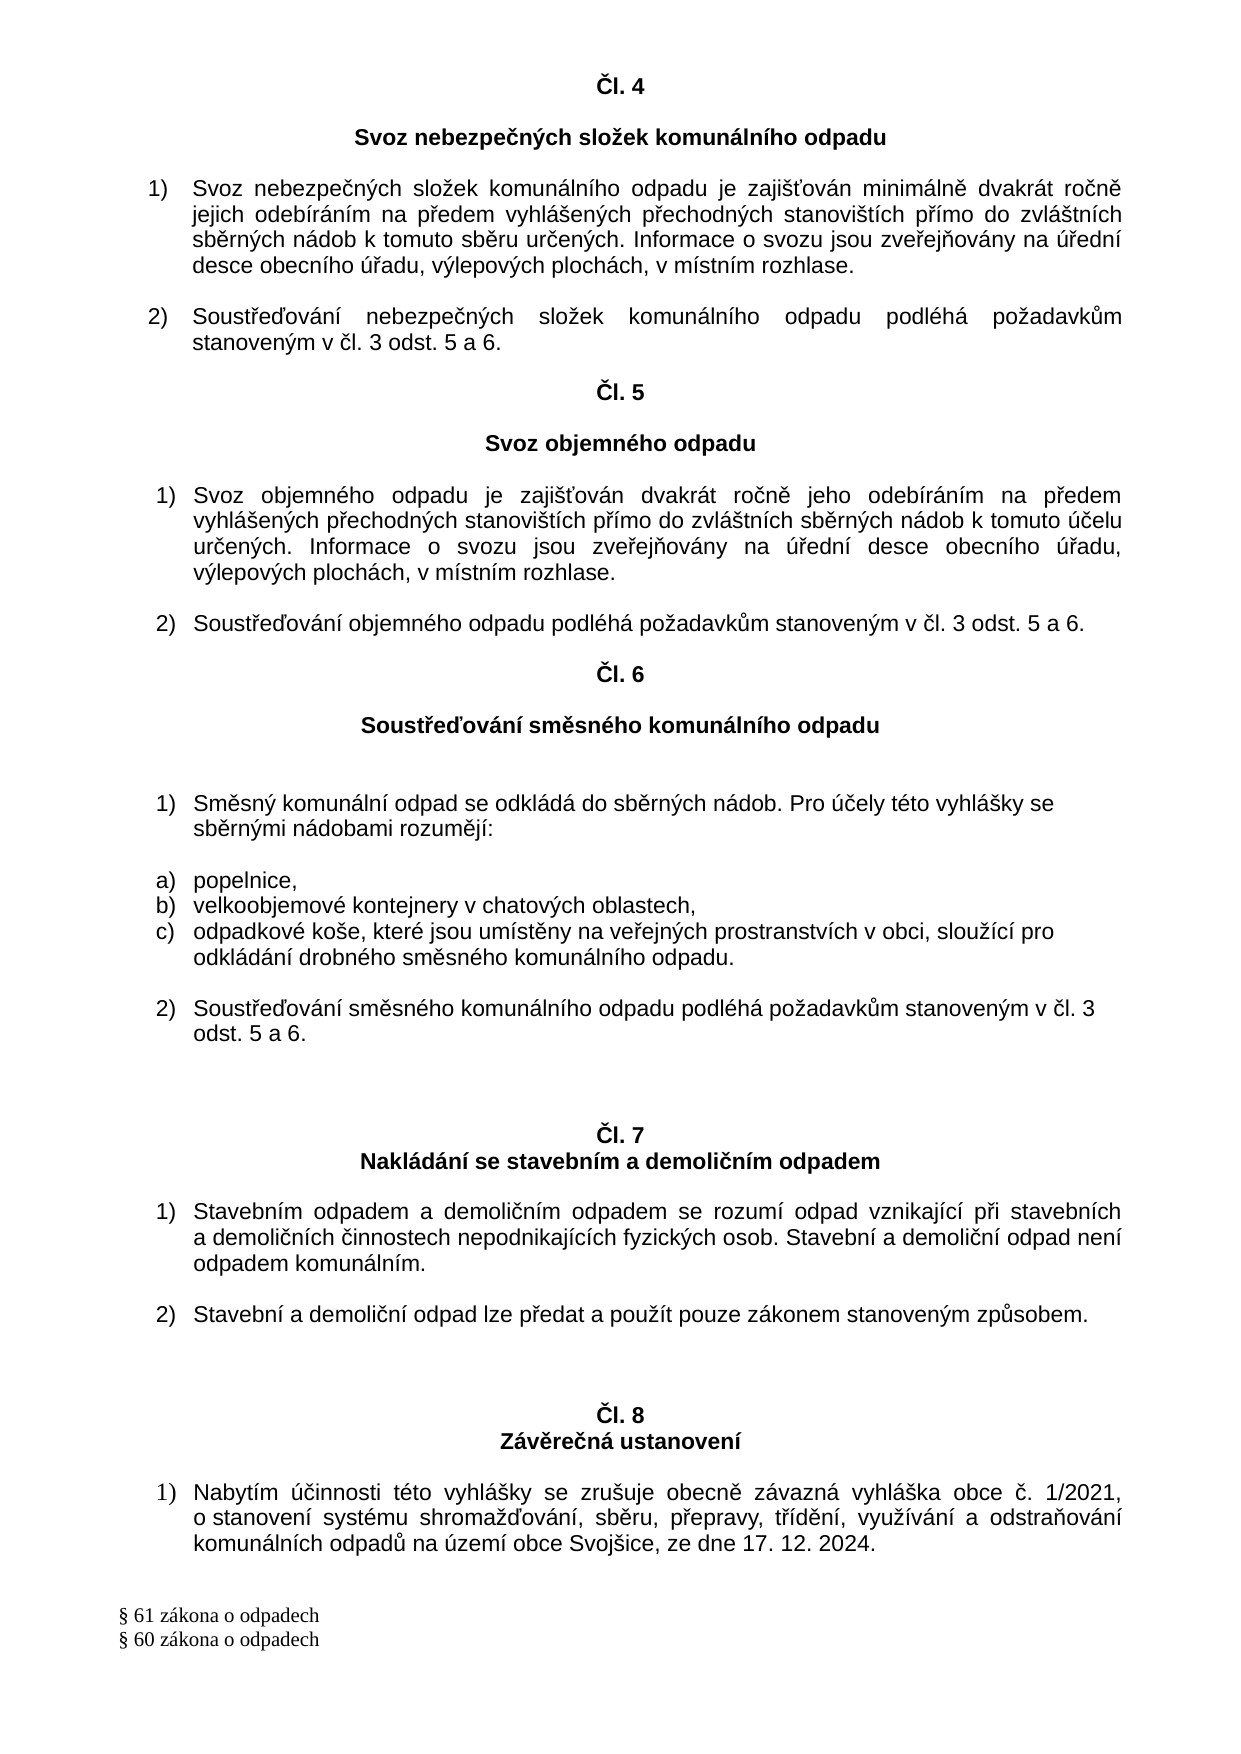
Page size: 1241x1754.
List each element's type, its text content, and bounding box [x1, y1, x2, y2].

list Stavebním odpadem a demoličním odpadem se rozumí odpad vznikající při stavebních a demoličních činnostech nepodnikajících fyzických osob. Stavební a demoliční odpad není odpadem komunálním. [156, 1199, 1122, 1276]
text Čl. 5 [118, 380, 1122, 406]
text Závěrečná ustanovení [118, 1429, 1122, 1454]
list velkoobjemové kontejnery v chatových oblastech, [156, 893, 1122, 919]
text Nakládání se stavebním a demoličním odpadem [118, 1148, 1122, 1174]
list Směsný komunální odpad se odkládá do sběrných nádob. Pro účely této vyhlášky se sběrnými nádobami rozumějí: [156, 791, 1122, 842]
list Svoz nebezpečných složek komunálního odpadu je zajišťován minimálně dvakrát ročně jejich odebíráním na předem vyhlášených přechodných stanovištích přímo do zvláštních sběrných nádob k tomuto sběru určených. Informace o svozu jsou zveřejňovány na úřední desce obecního úřadu, výlepových plochách, v místním rozhlase. [148, 176, 1122, 279]
text Čl. 6 [118, 662, 1122, 688]
list Soustřeďování objemného odpadu podléhá požadavkům stanoveným v čl. 3 odst. 5 a 6. [156, 610, 1122, 636]
list Stavební a demoliční odpad lze předat a použít pouze zákonem stanoveným způsobem. [156, 1301, 1122, 1327]
list Soustřeďování nebezpečných složek komunálního odpadu podléhá požadavkům stanoveným v čl. 3 odst. 5 a 6. [148, 304, 1122, 355]
text Čl. 8 [118, 1403, 1122, 1429]
list Nabytím účinnosti této vyhlášky se zrušuje obecně závazná vyhláška obce č. 1/2021, o stanovení systému shromažďování, sběru, přepravy, třídění, využívání a odstraňování komunálních odpadů na území obce Svojšice, ze dne 17. 12. 2024. [156, 1479, 1122, 1557]
list odpadkové koše, které jsou umístěny na veřejných prostranstvích v obci, sloužící pro odkládání drobného směsného komunálního odpadu. [156, 919, 1122, 971]
text Čl. 4 [118, 74, 1122, 99]
text Svoz nebezpečných složek komunálního odpadu [118, 124, 1122, 150]
list popelnice, [156, 868, 1122, 893]
list Svoz objemného odpadu je zajišťován dvakrát ročně jeho odebíráním na předem vyhlášených přechodných stanovištích přímo do zvláštních sběrných nádob k tomuto účelu určených. Informace o svozu jsou zveřejňovány na úřední desce obecního úřadu, výlepových plochách, v místním rozhlase. [156, 482, 1122, 585]
text Svoz objemného odpadu [118, 431, 1122, 457]
list Soustřeďování směsného komunálního odpadu podléhá požadavkům stanoveným v čl. 3 odst. 5 a 6. [156, 996, 1122, 1047]
text Čl. 7 [118, 1123, 1122, 1148]
text Soustřeďování směsného komunálního odpadu [118, 713, 1122, 739]
